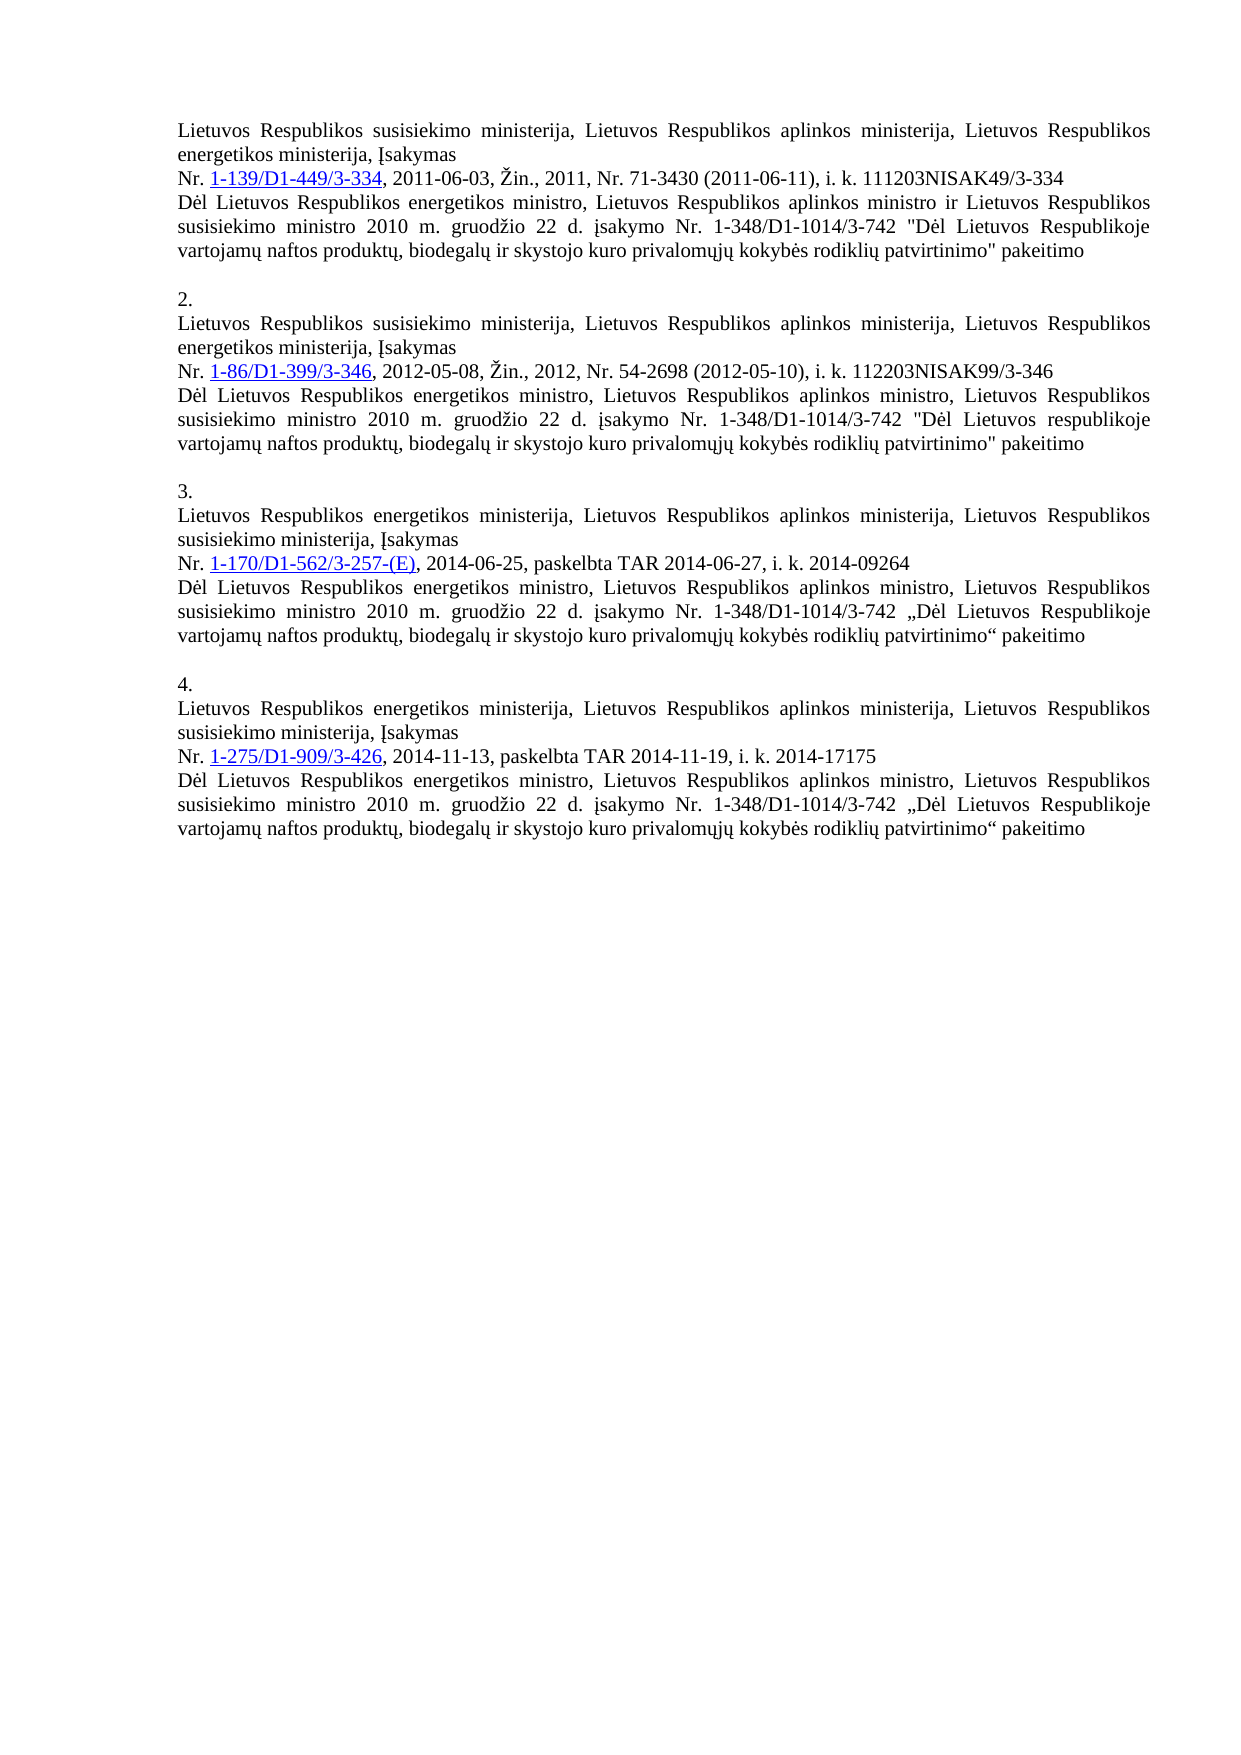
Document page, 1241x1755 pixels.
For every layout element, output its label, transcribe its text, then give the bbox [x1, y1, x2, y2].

text 4. [177, 672, 1152, 696]
text Nr. 1-275/D1-909/3-426, 2014-11-13, paskelbta TAR 2014-11-19, i. k. 2014-17175 [177, 744, 1152, 768]
text Dėl Lietuvos Respublikos energetikos ministro, Lietuvos Respublikos aplinkos ministro, Lietuvos Respublikos susisiekimo ministro 2010 m. gruodžio 22 d. įsakymo Nr. 1-348/D1-1014/3-742 „Dėl Lietuvos Respublikoje vartojamų naftos produktų, biodegalų ir skystojo kuro privalomųjų kokybės rodiklių patvirtinimo“ pakeitimo [177, 575, 1152, 647]
text Nr. 1-139/D1-449/3-334, 2011-06-03, Žin., 2011, Nr. 71-3430 (2011-06-11), i. k. 111203NISAK49/3-334 [177, 166, 1152, 190]
text 3. [177, 479, 1152, 503]
text 2. [177, 287, 1152, 311]
text Lietuvos Respublikos susisiekimo ministerija, Lietuvos Respublikos aplinkos ministerija, Lietuvos Respublikos energetikos ministerija, Įsakymas [177, 311, 1152, 359]
text Lietuvos Respublikos energetikos ministerija, Lietuvos Respublikos aplinkos ministerija, Lietuvos Respublikos susisiekimo ministerija, Įsakymas [177, 696, 1152, 744]
text Lietuvos Respublikos susisiekimo ministerija, Lietuvos Respublikos aplinkos ministerija, Lietuvos Respublikos energetikos ministerija, Įsakymas [177, 118, 1152, 166]
text Dėl Lietuvos Respublikos energetikos ministro, Lietuvos Respublikos aplinkos ministro ir Lietuvos Respublikos susisiekimo ministro 2010 m. gruodžio 22 d. įsakymo Nr. 1-348/D1-1014/3-742 "Dėl Lietuvos Respublikoje vartojamų naftos produktų, biodegalų ir skystojo kuro privalomųjų kokybės rodiklių patvirtinimo" pakeitimo [177, 190, 1152, 262]
text Dėl Lietuvos Respublikos energetikos ministro, Lietuvos Respublikos aplinkos ministro, Lietuvos Respublikos susisiekimo ministro 2010 m. gruodžio 22 d. įsakymo Nr. 1-348/D1-1014/3-742 „Dėl Lietuvos Respublikoje vartojamų naftos produktų, biodegalų ir skystojo kuro privalomųjų kokybės rodiklių patvirtinimo“ pakeitimo [177, 768, 1152, 840]
text Nr. 1-86/D1-399/3-346, 2012-05-08, Žin., 2012, Nr. 54-2698 (2012-05-10), i. k. 112203NISAK99/3-346 [177, 359, 1152, 383]
text Lietuvos Respublikos energetikos ministerija, Lietuvos Respublikos aplinkos ministerija, Lietuvos Respublikos susisiekimo ministerija, Įsakymas [177, 503, 1152, 551]
text Nr. 1-170/D1-562/3-257-(E), 2014-06-25, paskelbta TAR 2014-06-27, i. k. 2014-09264 [177, 551, 1152, 575]
text Dėl Lietuvos Respublikos energetikos ministro, Lietuvos Respublikos aplinkos ministro, Lietuvos Respublikos susisiekimo ministro 2010 m. gruodžio 22 d. įsakymo Nr. 1-348/D1-1014/3-742 "Dėl Lietuvos respublikoje vartojamų naftos produktų, biodegalų ir skystojo kuro privalomųjų kokybės rodiklių patvirtinimo" pakeitimo [177, 383, 1152, 455]
